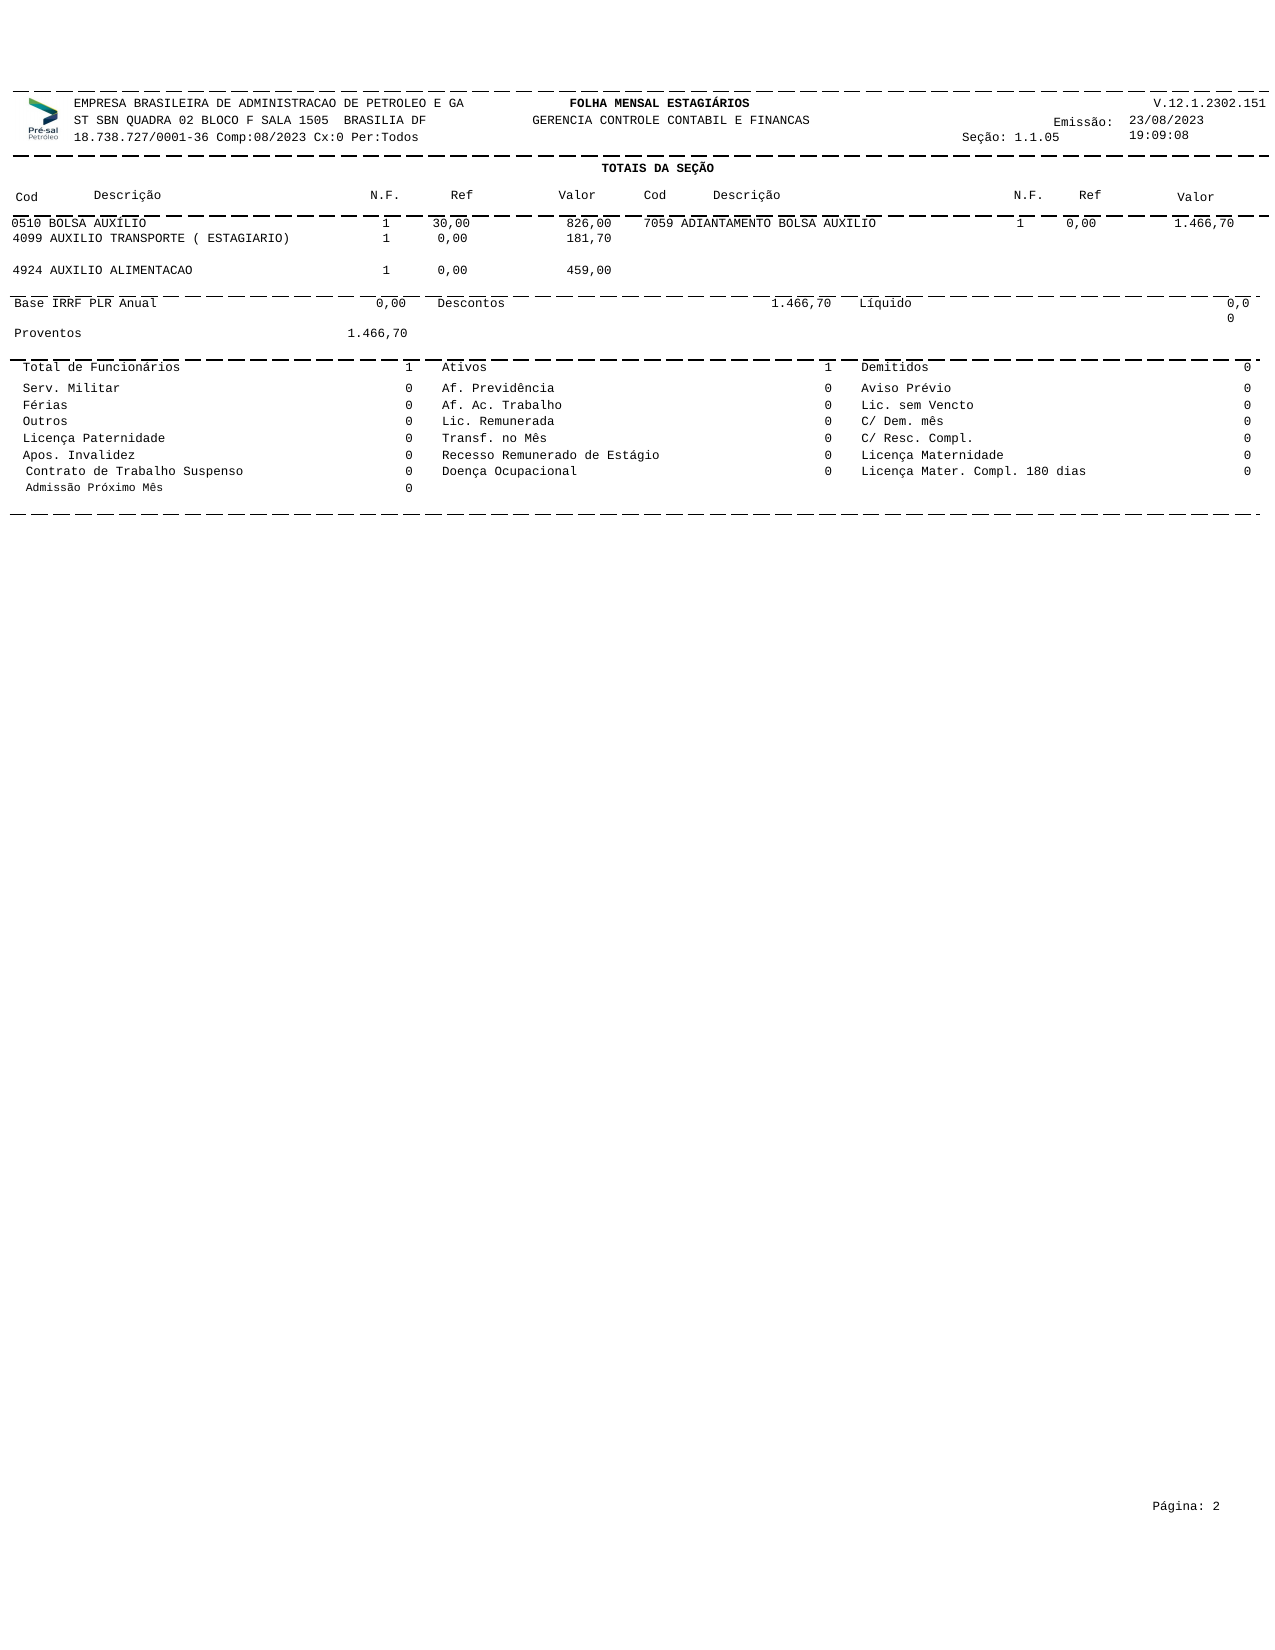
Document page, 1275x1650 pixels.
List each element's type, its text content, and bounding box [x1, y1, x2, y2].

table_header 4099 AUXILIO TRANSPORTE ( ESTAGIARIO) [10, 232, 347, 264]
table_cell Serv. Militar [10, 382, 347, 399]
table_cell Valor [1129, 155, 1269, 215]
table_cell C/ Dem. mês [859, 415, 1227, 432]
table_cell 0 [1227, 449, 1259, 465]
table_cell 0 [348, 415, 437, 432]
table_cell 1.466,70 [348, 328, 437, 359]
table_cell 0 [1227, 399, 1259, 415]
table_cell [771, 328, 859, 359]
table_cell Líquido [859, 296, 1227, 327]
table_cell Descontos [438, 296, 771, 327]
table_cell 1 [348, 359, 437, 382]
table_header 0,00 181,70 [438, 232, 771, 264]
table_cell 0 [348, 449, 437, 465]
table_cell Licença Paternidade [10, 432, 347, 449]
table_cell 0 [771, 432, 859, 449]
table_cell 0 [1227, 382, 1259, 399]
table_cell 0 [348, 432, 437, 449]
table_cell 0 [771, 399, 859, 415]
table_cell Férias [10, 399, 347, 415]
table_cell 0 [771, 449, 859, 465]
table_cell Lic. sem Vencto [859, 399, 1227, 415]
table_cell 4924 AUXILIO ALIMENTACAO [10, 264, 347, 296]
table_cell Ativos [438, 359, 771, 382]
table_cell Af. Previdência [438, 382, 771, 399]
table_cell Aviso Prévio [859, 382, 1227, 399]
table_cell 0 [348, 399, 437, 415]
table_cell 0 [1227, 432, 1259, 449]
table_header [13, 91, 74, 155]
table_cell [859, 482, 1227, 514]
table_cell Admissão Próximo Mês [10, 482, 347, 514]
table_cell 1 [771, 359, 859, 382]
table_cell 0 [348, 382, 437, 399]
table_cell Apos. Invalidez [10, 449, 347, 465]
table_header 1 [348, 232, 437, 264]
table_cell 0 [1227, 415, 1259, 432]
table_cell 0 [771, 415, 859, 432]
table_cell [1227, 482, 1259, 514]
table_header Emissão: Seção: 1.1.05 [962, 91, 1129, 155]
table_header [1227, 232, 1259, 264]
table_cell [438, 482, 771, 514]
table_cell [859, 328, 1227, 359]
table_cell 0,00 [1227, 296, 1259, 327]
table_cell TOTAIS DA SEÇÃO Valor Cod Descrição [532, 155, 962, 215]
table_cell 0,00 459,00 [438, 264, 771, 296]
table_cell [771, 482, 859, 514]
table_cell Total de Funcionários [10, 359, 347, 382]
table_cell Contrato de Trabalho Suspenso [10, 465, 347, 482]
table_cell 0 [348, 465, 437, 482]
table_cell Recesso Remunerado de Estágio [438, 449, 771, 465]
table_cell Licença Maternidade [859, 449, 1227, 465]
table_header [771, 232, 859, 264]
table_cell 0 [771, 382, 859, 399]
table_cell Base IRRF PLR Anual [10, 296, 347, 327]
table_cell Outros [10, 415, 347, 432]
table_cell Descrição N.F. Ref [74, 155, 532, 215]
table_header EMPRESA BRASILEIRA DE ADMINISTRACAO DE PETROLEO E GA ST SBN QUADRA 02 BLOCO F SALA 1505 BRASILIA DF 18.738.727/0001-36 Comp:08/2023 Cx:0 Per:Todos [74, 91, 532, 155]
table_cell 0 [1227, 465, 1259, 482]
table_cell 0 [771, 465, 859, 482]
table_cell Doença Ocupacional [438, 465, 771, 482]
table_cell 0,00 [348, 296, 437, 327]
table_cell Proventos [10, 328, 347, 359]
table_cell [1227, 264, 1259, 296]
table_cell Lic. Remunerada [438, 415, 771, 432]
table_cell [1227, 328, 1259, 359]
table_cell [771, 264, 859, 296]
text 0510 BOLSA AUXÍLIO 1 30,00 826,00 7059 ADIANTAMENTO BOLSA AUXILIO 1 0,00 1.466,70 [11, 217, 1253, 231]
table_cell [859, 264, 1227, 296]
table_cell Licença Mater. Compl. 180 dias [859, 465, 1227, 482]
table_cell 0 [1227, 359, 1259, 382]
table_header FOLHA MENSAL ESTAGIÁRIOS GERENCIA CONTROLE CONTABIL E FINANCAS [532, 91, 962, 155]
table_cell Demitidos [859, 359, 1227, 382]
table_cell Transf. no Mês [438, 432, 771, 449]
table_cell Cod [13, 155, 74, 215]
table_cell C/ Resc. Compl. [859, 432, 1227, 449]
table_cell 1.466,70 [771, 296, 859, 327]
table_header [859, 232, 1227, 264]
table_cell N.F. Ref [962, 155, 1129, 215]
table_cell 0 [348, 482, 437, 514]
table_cell [438, 328, 771, 359]
table_cell 1 [348, 264, 437, 296]
table_header V.12.1.2302.151 23/08/2023 19:09:08 [1129, 91, 1269, 155]
table_cell Af. Ac. Trabalho [438, 399, 771, 415]
